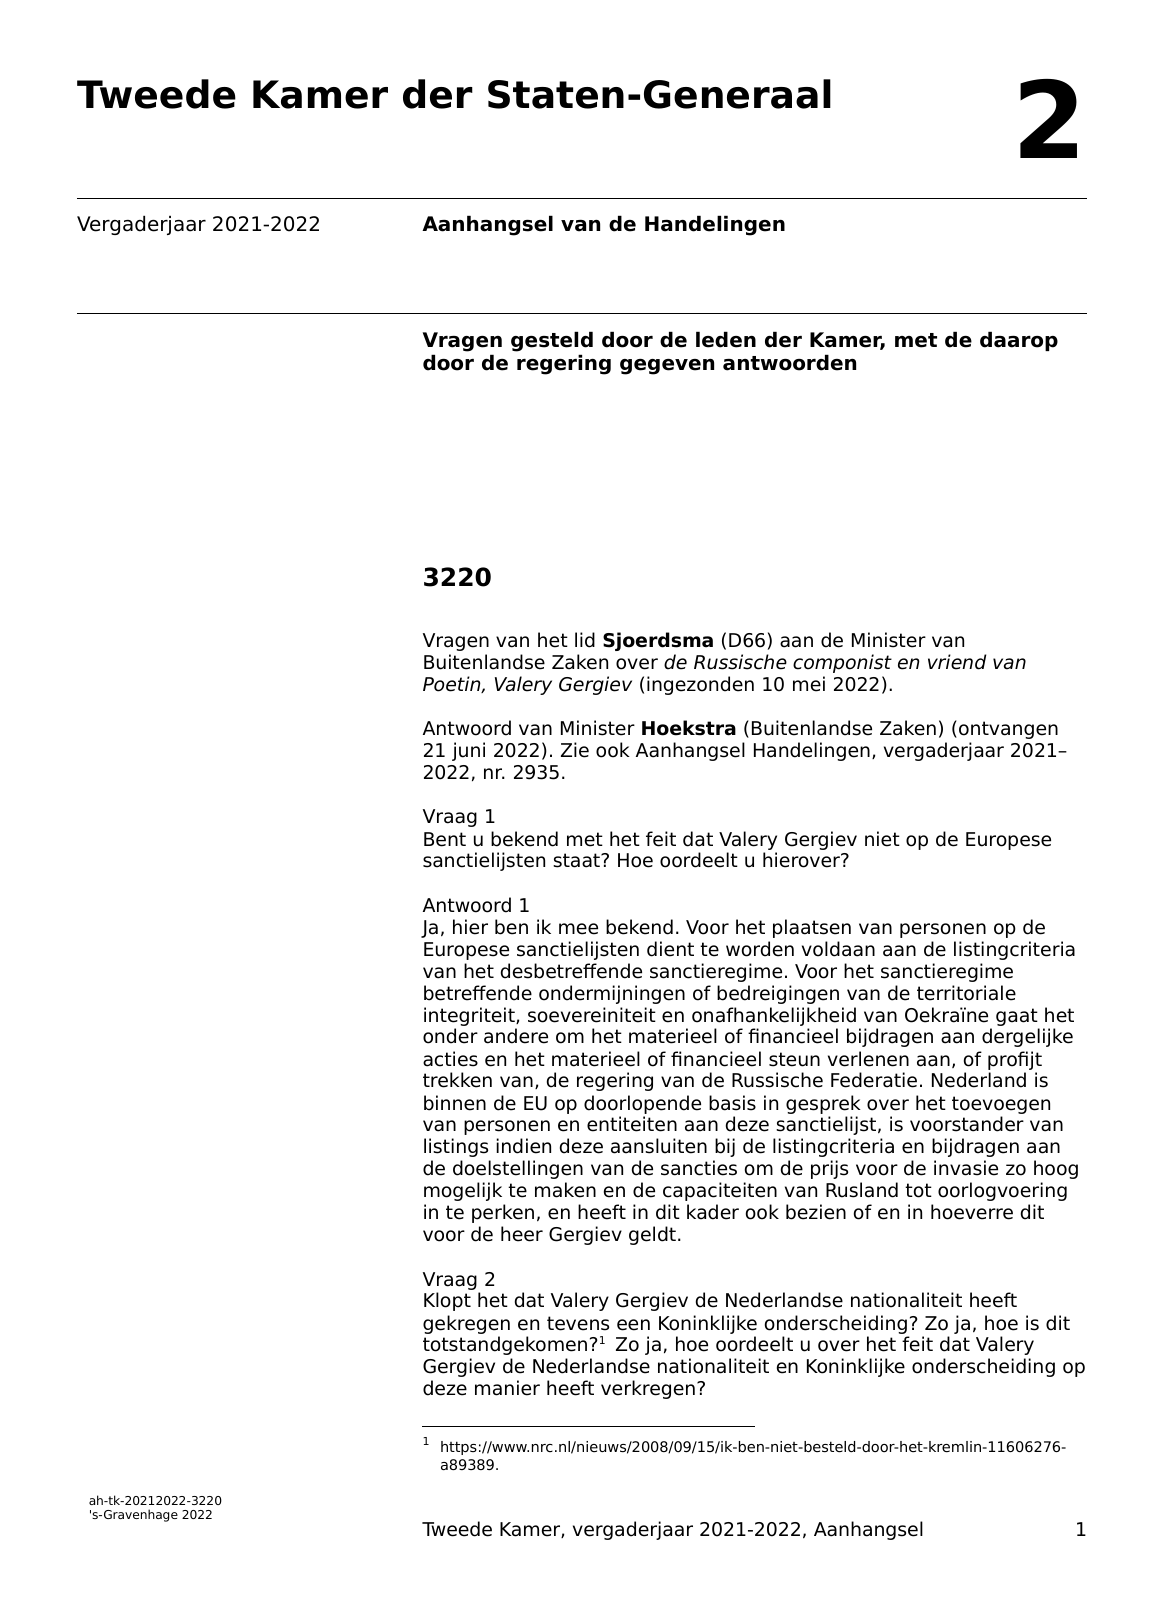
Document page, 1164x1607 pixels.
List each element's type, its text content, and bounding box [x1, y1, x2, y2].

text Ja, hier ben ik mee bekend. Voor het plaatsen van personen op de Europese sanctielijsten dient te worden voldaan aan de listingcriteria van het desbetreffende sanctieregime. Voor het sanctieregime betreffende ondermijningen of bedreigingen van de territoriale integriteit, soevereiniteit en onafhankelijkheid van Oekraïne gaat het onder andere om het materieel of financieel bijdragen aan dergelijke acties en het materieel of financieel steun verlenen aan, of profijt trekken van, de regering van de Russische Federatie. Nederland is binnen de EU op doorlopende basis in gesprek over het toevoegen van personen en entiteiten aan deze sanctielijst, is voorstander van listings indien deze aansluiten bij de listingcriteria en bijdragen aan de doelstellingen van de sancties om de prijs voor de invasie zo hoog mogelijk te maken en de capaciteiten van Rusland tot oorlogvoering in te perken, en heeft in dit kader ook bezien of en in hoeverre dit voor de heer Gergiev geldt. [422, 917, 1087, 1246]
text Vragen van het lid Sjoerdsma (D66) aan de Minister van Buitenlandse Zaken over de Russische componist en vriend van Poetin, Valery Gergiev (ingezonden 10 mei 2022). [422, 630, 1087, 696]
text ah-tk-20212022-3220 [88, 1494, 323, 1508]
text Antwoord 1 [422, 894, 1087, 917]
table_cell Aanhangsel van de Handelingen [422, 199, 1087, 313]
table_header Tweede Kamer der Staten-Generaal [77, 59, 886, 198]
text Antwoord van Minister Hoekstra (Buitenlandse Zaken) (ontvangen 21 juni 2022). Zie ook Aanhangsel Handelingen, vergaderjaar 2021–2022, nr. 2935. [422, 718, 1087, 784]
table_cell Vergaderjaar 2021-2022 [77, 199, 422, 313]
text 's-Gravenhage 2022 [88, 1508, 323, 1522]
table_cell [77, 314, 422, 375]
text https://www.nrc.nl/nieuws/2008/09/15/ik-ben-niet-besteld-door-het-kremlin-11606276-a89389. [422, 1435, 1087, 1474]
text Vraag 1 [422, 806, 1087, 828]
text Bent u bekend met het feit dat Valery Gergiev niet op de Europese sanctielijsten staat? Hoe oordeelt u hierover? [422, 828, 1087, 872]
table_cell Vragen gesteld door de leden der Kamer, met de daarop door de regering gegeven antwoorden [422, 314, 1087, 375]
text Vraag 2 [422, 1268, 1087, 1290]
text Klopt het dat Valery Gergiev de Nederlandse nationaliteit heeft gekregen en tevens een Koninklijke onderscheiding? Zo ja, hoe is dit totstandgekomen? Zo ja, hoe oordeelt u over het feit dat Valery Gergiev de Nederlandse nationaliteit en Koninklijke onderscheiding op deze manier heeft verkregen? [422, 1290, 1087, 1400]
table_header 2 [886, 59, 1087, 198]
text 3220 [422, 563, 1087, 592]
